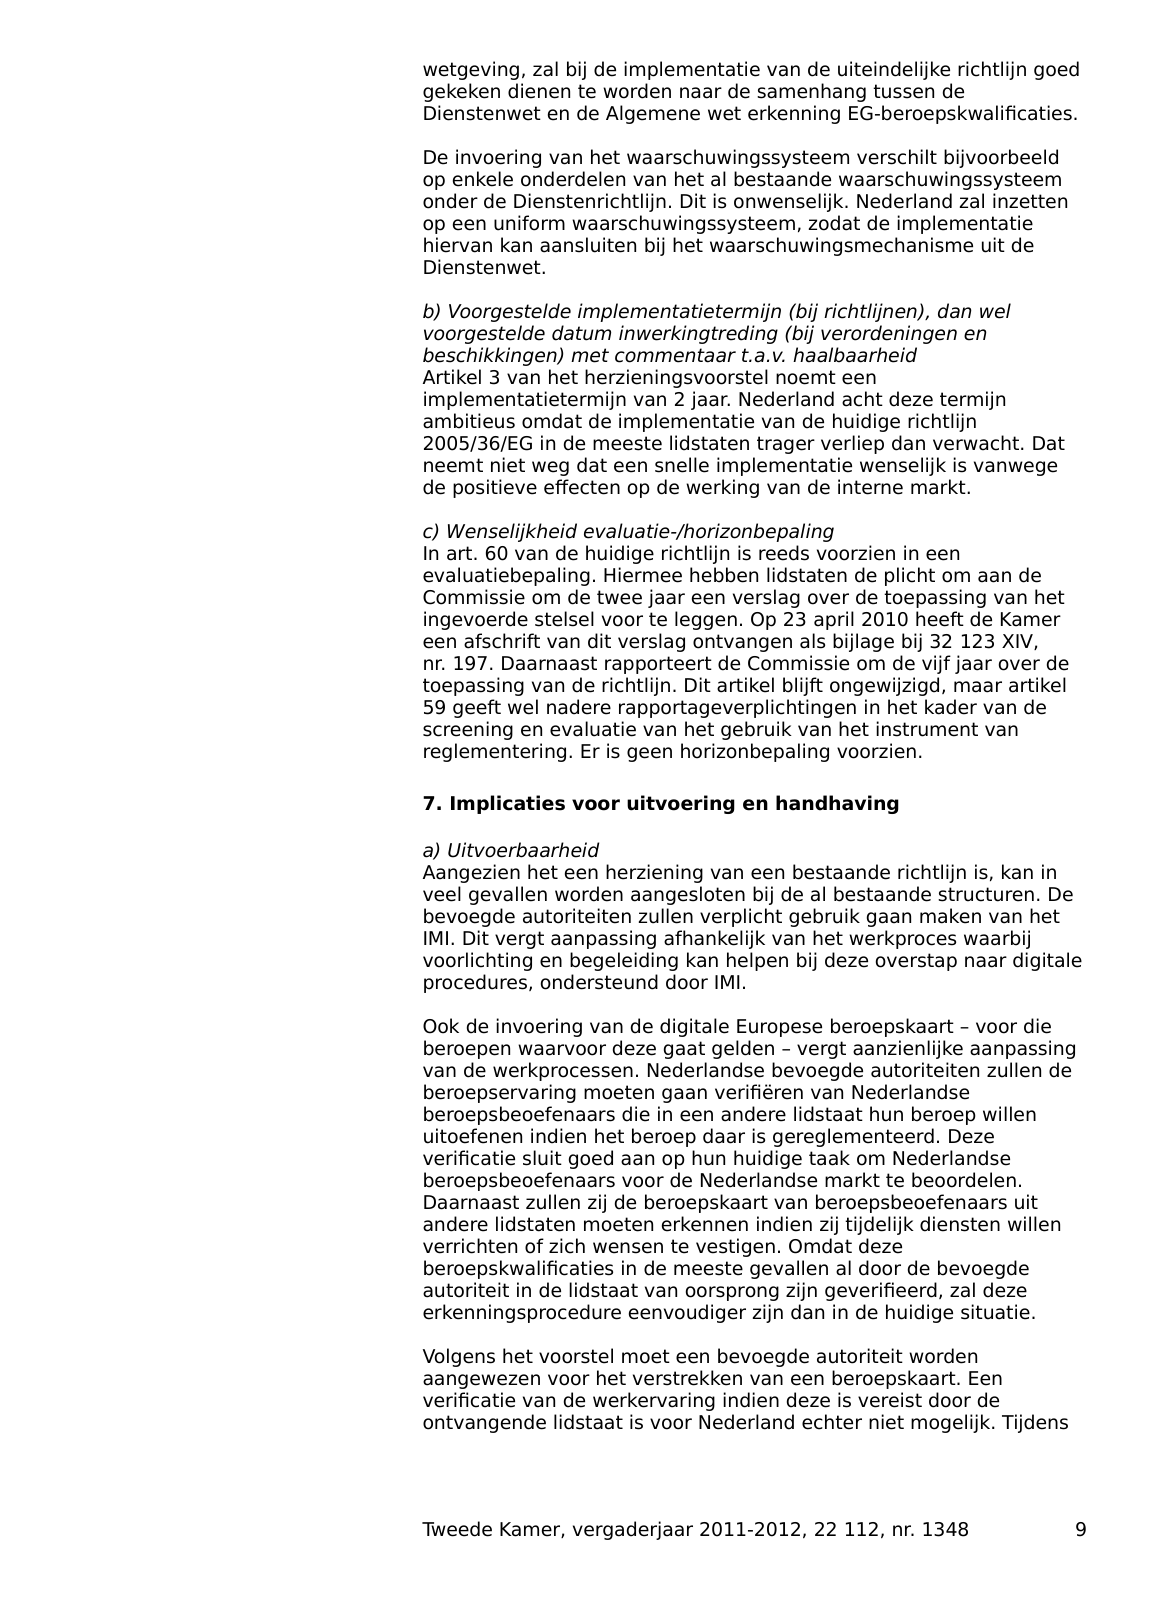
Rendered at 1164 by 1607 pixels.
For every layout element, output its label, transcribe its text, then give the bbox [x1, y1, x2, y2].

text Aangezien het een herziening van een bestaande richtlijn is, kan in veel gevallen worden aangesloten bij de al bestaande structuren. De bevoegde autoriteiten zullen verplicht gebruik gaan maken van het IMI. Dit vergt aanpassing afhankelijk van het werkproces waarbij voorlichting en begeleiding kan helpen bij deze overstap naar digitale procedures, ondersteund door IMI. [422, 862, 1087, 994]
subtitle b) Voorgestelde implementatietermijn (bij richtlijnen), dan wel voorgestelde datum inwerkingtreding (bij verordeningen en beschikkingen) met commentaar t.a.v. haalbaarheid [422, 301, 1087, 367]
text wetgeving, zal bij de implementatie van de uiteindelijke richtlijn goed gekeken dienen te worden naar de samenhang tussen de Dienstenwet en de Algemene wet erkenning EG-beroepskwalificaties. [422, 59, 1087, 125]
text Artikel 3 van het herzieningsvoorstel noemt een implementatietermijn van 2 jaar. Nederland acht deze termijn ambitieus omdat de implementatie van de huidige richtlijn 2005/36/EG in de meeste lidstaten trager verliep dan verwacht. Dat neemt niet weg dat een snelle implementatie wenselijk is vanwege de positieve effecten op de werking van de interne markt. [422, 367, 1087, 499]
text De invoering van het waarschuwingssysteem verschilt bijvoorbeeld op enkele onderdelen van het al bestaande waarschuwingssysteem onder de Dienstenrichtlijn. Dit is onwenselijk. Nederland zal inzetten op een uniform waarschuwingssysteem, zodat de implementatie hiervan kan aansluiten bij het waarschuwingsmechanisme uit de Dienstenwet. [422, 147, 1087, 279]
text In art. 60 van de huidige richtlijn is reeds voorzien in een evaluatiebepaling. Hiermee hebben lidstaten de plicht om aan de Commissie om de twee jaar een verslag over de toepassing van het ingevoerde stelsel voor te leggen. Op 23 april 2010 heeft de Kamer een afschrift van dit verslag ontvangen als bijlage bij 32 123 XIV, nr. 197. Daarnaast rapporteert de Commissie om de vijf jaar over de toepassing van de richtlijn. Dit artikel blijft ongewijzigd, maar artikel 59 geeft wel nadere rapportageverplichtingen in het kader van de screening en evaluatie van het gebruik van het instrument van reglementering. Er is geen horizonbepaling voorzien. [422, 543, 1087, 763]
subtitle c) Wenselijkheid evaluatie-/horizonbepaling [422, 521, 1087, 543]
subtitle a) Uitvoerbaarheid [422, 840, 1087, 862]
text Volgens het voorstel moet een bevoegde autoriteit worden aangewezen voor het verstrekken van een beroepskaart. Een verificatie van de werkervaring indien deze is vereist door de ontvangende lidstaat is voor Nederland echter niet mogelijk. Tijdens [422, 1346, 1087, 1434]
text Ook de invoering van de digitale Europese beroepskaart – voor die beroepen waarvoor deze gaat gelden – vergt aanzienlijke aanpassing van de werkprocessen. Nederlandse bevoegde autoriteiten zullen de beroepservaring moeten gaan verifiëren van Nederlandse beroepsbeoefenaars die in een andere lidstaat hun beroep willen uitoefenen indien het beroep daar is gereglementeerd. Deze verificatie sluit goed aan op hun huidige taak om Nederlandse beroepsbeoefenaars voor de Nederlandse markt te beoordelen. Daarnaast zullen zij de beroepskaart van beroepsbeoefenaars uit andere lidstaten moeten erkennen indien zij tijdelijk diensten willen verrichten of zich wensen te vestigen. Omdat deze beroepskwalificaties in de meeste gevallen al door de bevoegde autoriteit in de lidstaat van oorsprong zijn geverifieerd, zal deze erkenningsprocedure eenvoudiger zijn dan in de huidige situatie. [422, 1016, 1087, 1324]
subtitle 7. Implicaties voor uitvoering en handhaving [422, 793, 1087, 815]
